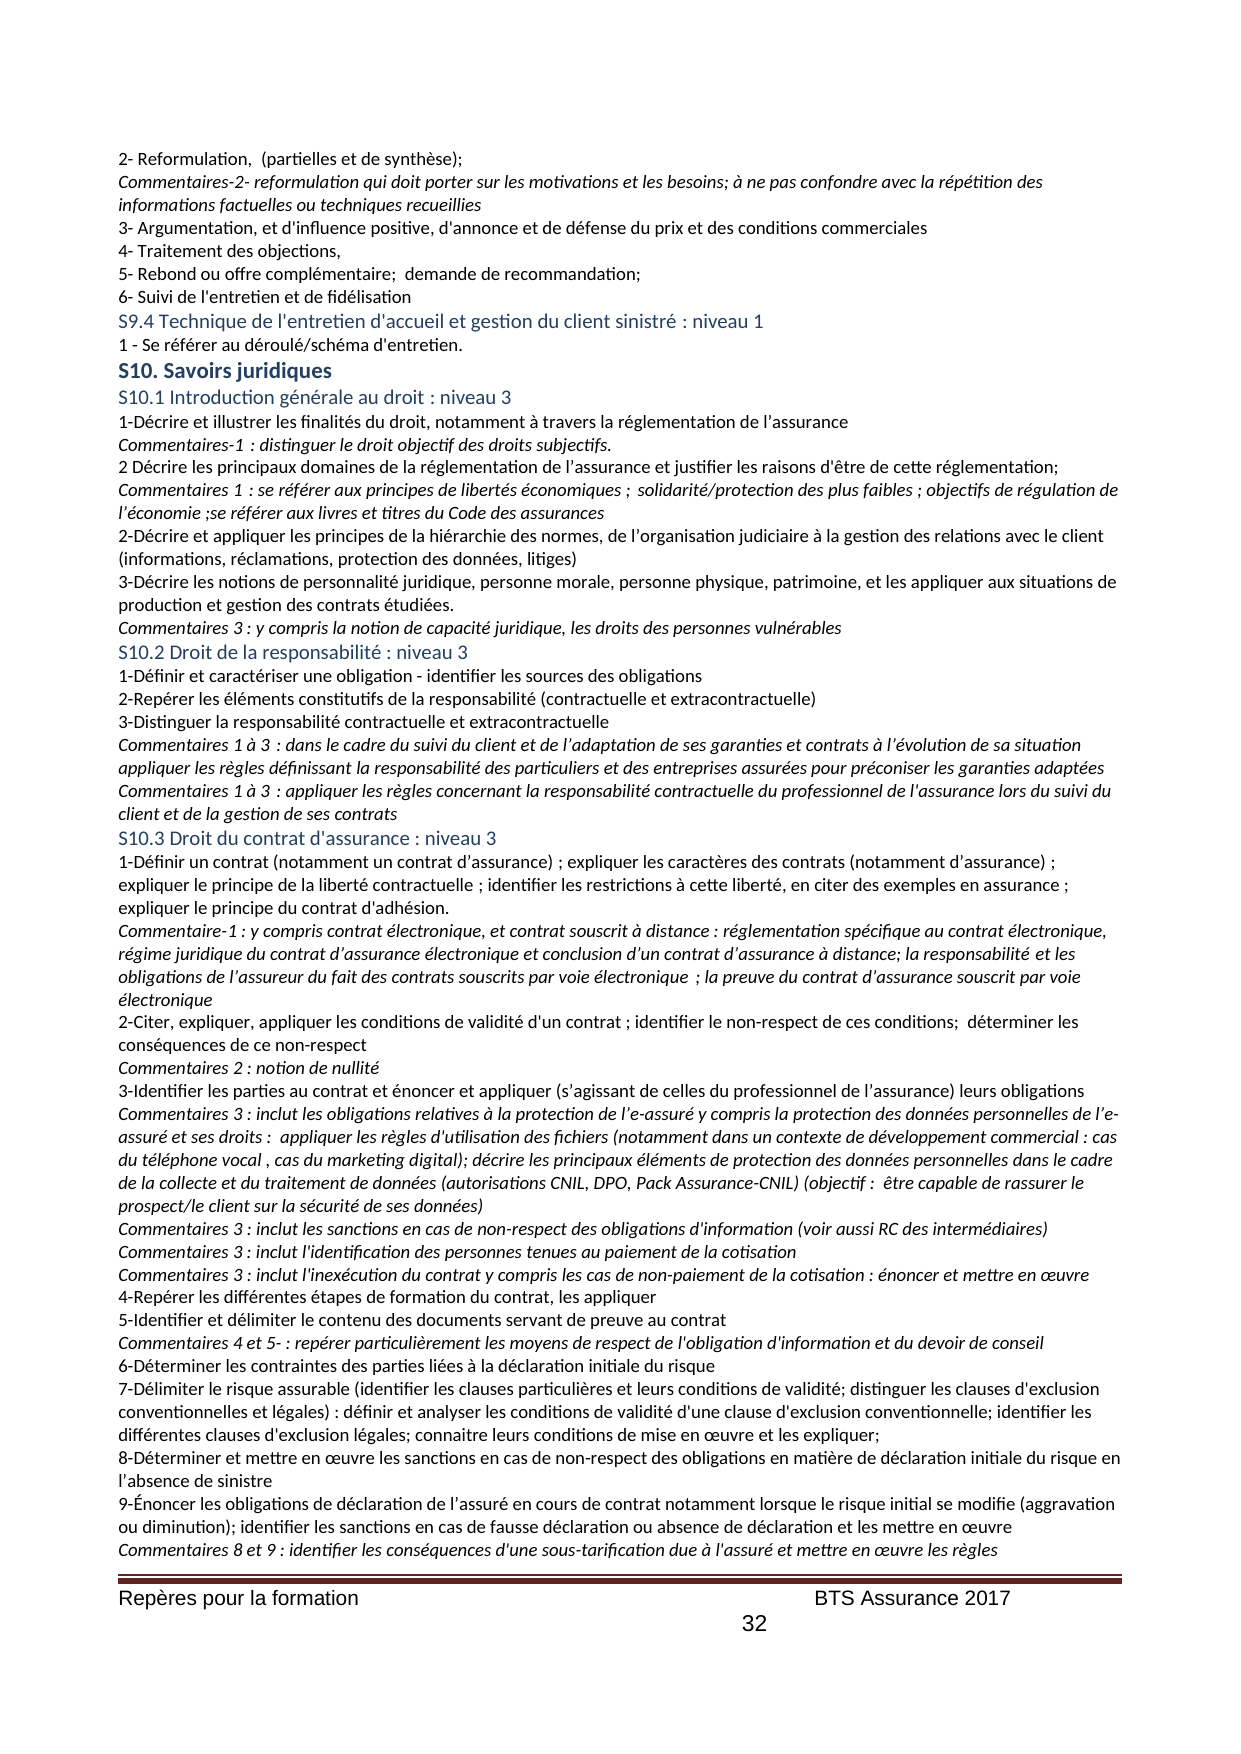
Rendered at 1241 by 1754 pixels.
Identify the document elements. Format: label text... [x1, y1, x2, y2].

text 1 - Se référer au déroulé/schéma d'entretien. [118, 333, 1122, 356]
text Commentaires-1 : distinguer le droit objectif des droits subjectifs. [118, 433, 1122, 456]
text 1-Définir et caractériser une obligation - identifier les sources des obligations 2-Repérer les éléments constitutifs de la responsabilité (contractuelle et extracontractuelle) 3-Distinguer la responsabilité contractuelle et extracontractuelle Commentaires 1 à 3 : dans le cadre du suivi du client et de l’adaptation de ses garanties et contrats à l’évolution de sa situation appliquer les règles définissant la responsabilité des particuliers et des entreprises assurées pour préconiser les garanties adaptées Commentaires 1 à 3 : appliquer les règles concernant la responsabilité contractuelle du professionnel de l'assurance lors du suivi du client et de la gestion de ses contrats [118, 664, 1122, 825]
subtitle S10.3 Droit du contrat d'assurance : niveau 3 [118, 825, 1122, 850]
text 1-Définir un contrat (notamment un contrat d’assurance) ; expliquer les caractères des contrats (notamment d’assurance) ; expliquer le principe de la liberté contractuelle ; identifier les restrictions à cette liberté, en citer des exemples en assurance ; expliquer le principe du contrat d'adhésion. Commentaire-1 : y compris contrat électronique, et contrat souscrit à distance : réglementation spécifique au contrat électronique, régime juridique du contrat d’assurance électronique et conclusion d’un contrat d’assurance à distance; la responsabilité et les obligations de l’assureur du fait des contrats souscrits par voie électronique ; la preuve du contrat d’assurance souscrit par voie électronique 2-Citer, expliquer, appliquer les conditions de validité d'un contrat ; identifier le non-respect de ces conditions; déterminer les conséquences de ce non-respect Commentaires 2 : notion de nullité 3-Identifier les parties au contrat et énoncer et appliquer (s’agissant de celles du professionnel de l’assurance) leurs obligations Commentaires 3 : inclut les obligations relatives à la protection de l’e-assuré y compris la protection des données personnelles de l’e-assuré et ses droits : appliquer les règles d'utilisation des fichiers (notamment dans un contexte de développement commercial : cas du téléphone vocal , cas du marketing digital); décrire les principaux éléments de protection des données personnelles dans le cadre de la collecte et du traitement de données (autorisations CNIL, DPO, Pack Assurance-CNIL) (objectif : être capable de rassurer le prospect/le client sur la sécurité de ses données) Commentaires 3 : inclut les sanctions en cas de non-respect des obligations d'information (voir aussi RC des intermédiaires) Commentaires 3 : inclut l'identification des personnes tenues au paiement de la cotisation Commentaires 3 : inclut l'inexécution du contrat y compris les cas de non-paiement de la cotisation : énoncer et mettre en œuvre 4-Repérer les différentes étapes de formation du contrat, les appliquer 5-Identifier et délimiter le contenu des documents servant de preuve au contrat Commentaires 4 et 5- : repérer particulièrement les moyens de respect de l'obligation d'information et du devoir de conseil 6-Déterminer les contraintes des parties liées à la déclaration initiale du risque 7-Délimiter le risque assurable (identifier les clauses particulières et leurs conditions de validité; distinguer les clauses d'exclusion conventionnelles et légales) : définir et analyser les conditions de validité d'une clause d'exclusion conventionnelle; identifier les différentes clauses d'exclusion légales; connaitre leurs conditions de mise en œuvre et les expliquer; 8-Déterminer et mettre en œuvre les sanctions en cas de non-respect des obligations en matière de déclaration initiale du risque en l’absence de sinistre 9-Énoncer les obligations de déclaration de l’assuré en cours de contrat notamment lorsque le risque initial se modifie (aggravation ou diminution); identifier les sanctions en cas de fausse déclaration ou absence de déclaration et les mettre en œuvre Commentaires 8 et 9 : identifier les conséquences d'une sous-tarification due à l'assuré et mettre en œuvre les règles [118, 850, 1122, 1561]
subtitle S10.2 Droit de la responsabilité : niveau 3 [118, 639, 1122, 664]
text Commentaires 3 : y compris la notion de capacité juridique, les droits des personnes vulnérables [118, 616, 1122, 639]
subtitle S10.1 Introduction générale au droit : niveau 3 [118, 384, 1122, 410]
text 1-Décrire et illustrer les finalités du droit, notamment à travers la réglementation de l’assurance [118, 410, 1122, 433]
subtitle S9.4 Technique de l'entretien d'accueil et gestion du client sinistré : niveau 1 [118, 308, 1122, 333]
subtitle S10. Savoirs juridiques [118, 356, 1122, 384]
text 2- Reformulation, (partielles et de synthèse); Commentaires-2- reformulation qui doit porter sur les motivations et les besoins; à ne pas confondre avec la répétition des informations factuelles ou techniques recueillies 3- Argumentation, et d'influence positive, d'annonce et de défense du prix et des conditions commerciales 4- Traitement des objections, 5- Rebond ou offre complémentaire; demande de recommandation; 6- Suivi de l'entretien et de fidélisation [118, 148, 1122, 308]
text 2 Décrire les principaux domaines de la réglementation de l’assurance et justifier les raisons d'être de cette réglementation; Commentaires 1 : se référer aux principes de libertés économiques ; solidarité/protection des plus faibles ; objectifs de régulation de l’économie ;se référer aux livres et titres du Code des assurances 2-Décrire et appliquer les principes de la hiérarchie des normes, de l’organisation judiciaire à la gestion des relations avec le client (informations, réclamations, protection des données, litiges) 3-Décrire les notions de personnalité juridique, personne morale, personne physique, patrimoine, et les appliquer aux situations de production et gestion des contrats étudiées. [118, 456, 1122, 616]
